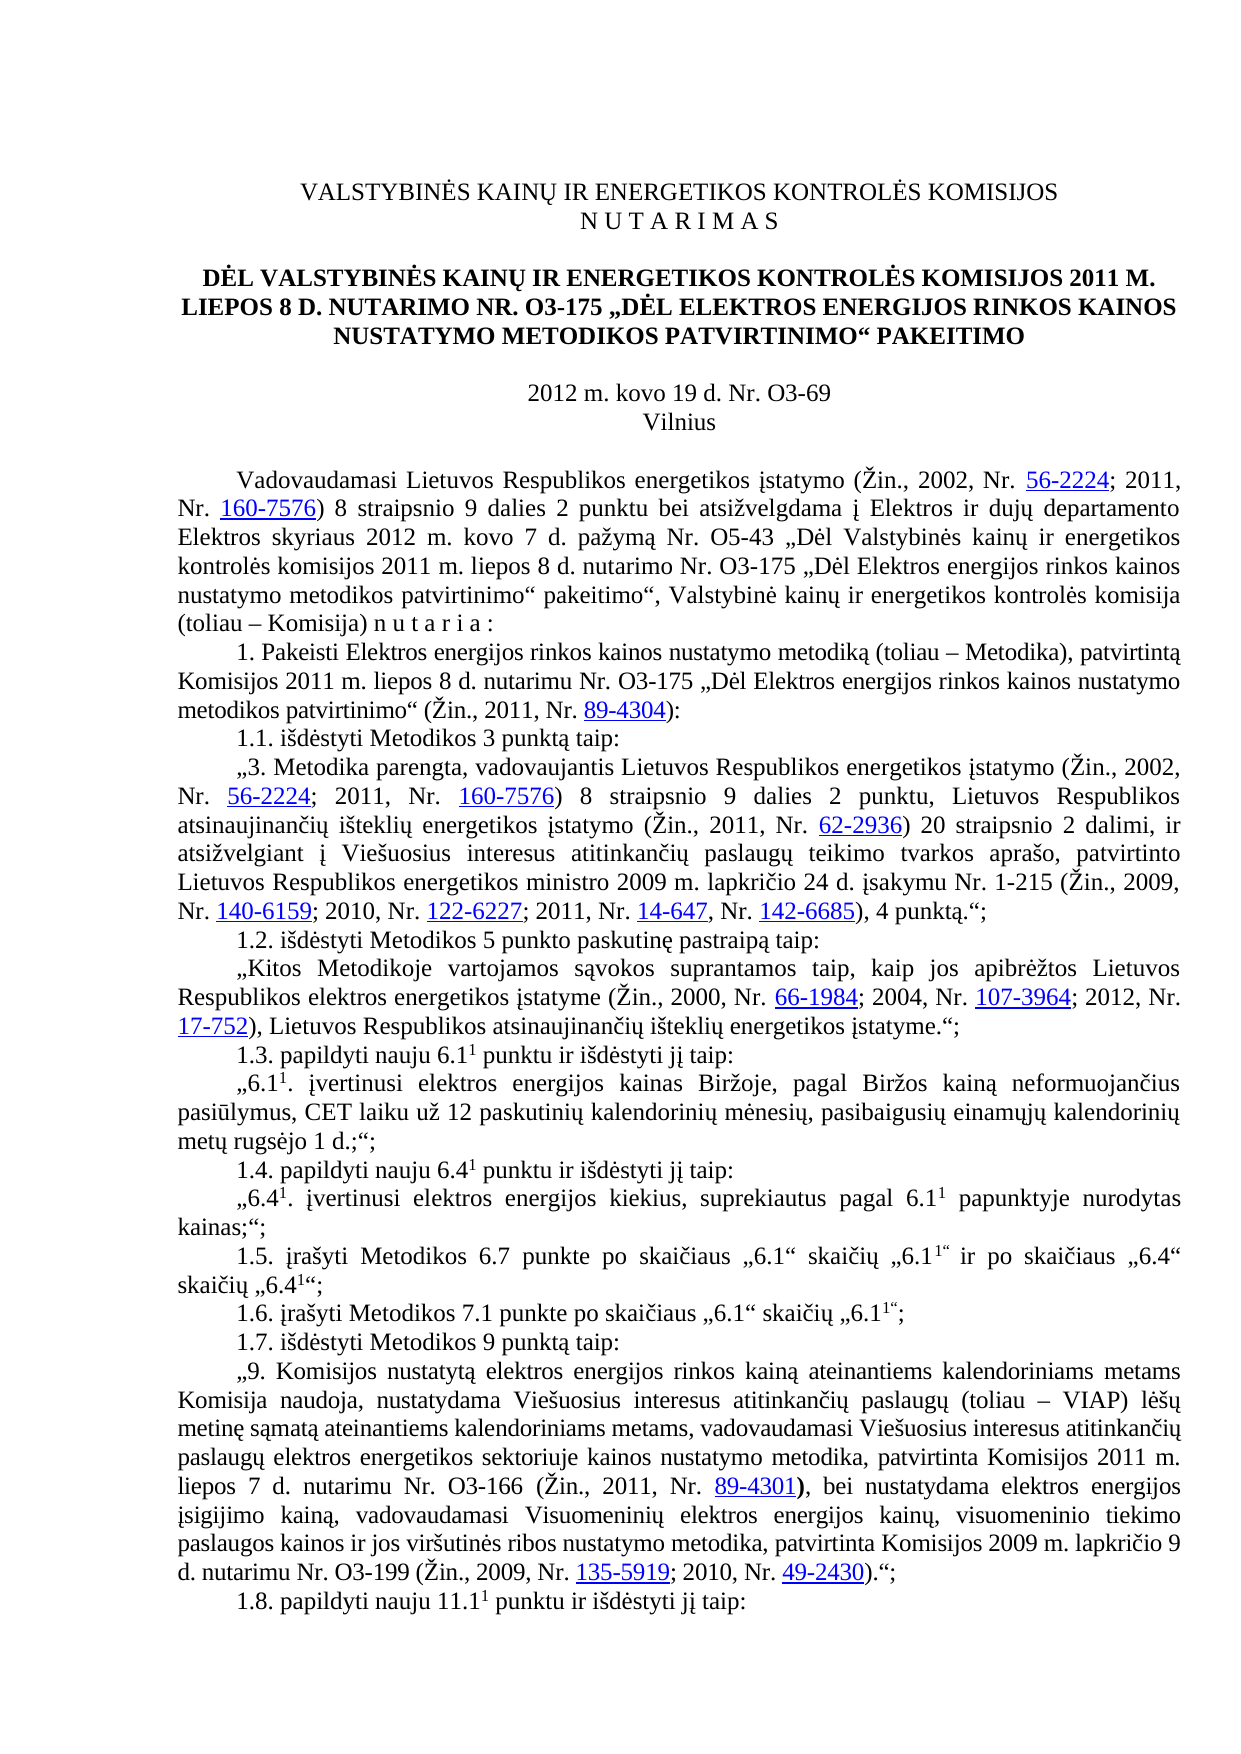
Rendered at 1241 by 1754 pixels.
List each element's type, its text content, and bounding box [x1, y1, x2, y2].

text vALSTYBINĖS KAINŲ IR ENERGETIKOS KONTROLĖS KOMISIJOS [177, 177, 1181, 206]
text 1.6. įrašyti Metodikos 7.1 punkte po skaičiaus „6.1“ skaičių „6.11“; [177, 1298, 1181, 1327]
text 1.2. išdėstyti Metodikos 5 punkto paskutinę pastraipą taip: [177, 925, 1181, 953]
text 1.5. įrašyti Metodikos 6.7 punkte po skaičiaus „6.1“ skaičių „6.11“ ir po skaičiaus „6.4“ skaičių „6.41“; [177, 1241, 1181, 1298]
text 1.8. papildyti nauju 11.11 punktu ir išdėstyti jį taip: [177, 1586, 1181, 1615]
text „Kitos Metodikoje vartojamos sąvokos suprantamos taip, kaip jos apibrėžtos Lietuvos Respublikos elektros energetikos įstatyme (Žin., 2000, Nr. 66-1984; 2004, Nr. 107-3964; 2012, Nr. 17-752), Lietuvos Respublikos atsinaujinančių išteklių energetikos įstatyme.“; [177, 953, 1181, 1040]
text Vadovaudamasi Lietuvos Respublikos energetikos įstatymo (Žin., 2002, Nr. 56-2224; 2011, Nr. 160-7576) 8 straipsnio 9 dalies 2 punktu bei atsižvelgdama į Elektros ir dujų departamento Elektros skyriaus 2012 m. kovo 7 d. pažymą Nr. O5-43 „Dėl Valstybinės kainų ir energetikos kontrolės komisijos 2011 m. liepos 8 d. nutarimo Nr. O3-175 „Dėl Elektros energijos rinkos kainos nustatymo metodikos patvirtinimo“ pakeitimo“, Valstybinė kainų ir energetikos kontrolės komisija (toliau – Komisija) n u t a r i a : [177, 465, 1181, 637]
text 1.3. papildyti nauju 6.11 punktu ir išdėstyti jį taip: [177, 1040, 1181, 1068]
text 1.7. išdėstyti Metodikos 9 punktą taip: [177, 1327, 1181, 1356]
text 1.4. papildyti nauju 6.41 punktu ir išdėstyti jį taip: [177, 1155, 1181, 1183]
text Vilnius [177, 407, 1181, 436]
text 2012 m. kovo 19 d. Nr. O3-69 [177, 378, 1181, 407]
text „6.41. įvertinusi elektros energijos kiekius, suprekiautus pagal 6.11 papunktyje nurodytas kainas;“; [177, 1183, 1181, 1241]
text „6.11. įvertinusi elektros energijos kainas Biržoje, pagal Biržos kainą neformuojančius pasiūlymus, CET laiku už 12 paskutinių kalendorinių mėnesių, pasibaigusių einamųjų kalendorinių metų rugsėjo 1 d.;“; [177, 1068, 1181, 1155]
text DĖL valstybinės kainų ir energetikos kontrolės komisijos 2011 m. liepos 8 d. nutarimo Nr. O3-175 „dėl ELEKTROS energijos rinkos kainos NUSTATYMO METODIKOS PATVIRTINIMO“ pakeitimo [177, 263, 1181, 350]
text 1. Pakeisti Elektros energijos rinkos kainos nustatymo metodiką (toliau – Metodika), patvirtintą Komisijos 2011 m. liepos 8 d. nutarimu Nr. O3-175 „Dėl Elektros energijos rinkos kainos nustatymo metodikos patvirtinimo“ (Žin., 2011, Nr. 89-4304): [177, 637, 1181, 723]
text „9. Komisijos nustatytą elektros energijos rinkos kainą ateinantiems kalendoriniams metams Komisija naudoja, nustatydama Viešuosius interesus atitinkančių paslaugų (toliau – VIAP) lėšų metinę sąmatą ateinantiems kalendoriniams metams, vadovaudamasi Viešuosius interesus atitinkančių paslaugų elektros energetikos sektoriuje kainos nustatymo metodika, patvirtinta Komisijos 2011 m. liepos 7 d. nutarimu Nr. O3-166 (Žin., 2011, Nr. 89-4301), bei nustatydama elektros energijos įsigijimo kainą, vadovaudamasi Visuomeninių elektros energijos kainų, visuomeninio tiekimo paslaugos kainos ir jos viršutinės ribos nustatymo metodika, patvirtinta Komisijos 2009 m. lapkričio 9 d. nutarimu Nr. O3-199 (Žin., 2009, Nr. 135-5919; 2010, Nr. 49-2430).“; [177, 1356, 1181, 1586]
text N U T A R I M A S [177, 206, 1181, 235]
text „3. Metodika parengta, vadovaujantis Lietuvos Respublikos energetikos įstatymo (Žin., 2002, Nr. 56-2224; 2011, Nr. 160-7576) 8 straipsnio 9 dalies 2 punktu, Lietuvos Respublikos atsinaujinančių išteklių energetikos įstatymo (Žin., 2011, Nr. 62-2936) 20 straipsnio 2 dalimi, ir atsižvelgiant į Viešuosius interesus atitinkančių paslaugų teikimo tvarkos aprašo, patvirtinto Lietuvos Respublikos energetikos ministro 2009 m. lapkričio 24 d. įsakymu Nr. 1-215 (Žin., 2009, Nr. 140-6159; 2010, Nr. 122-6227; 2011, Nr. 14-647, Nr. 142-6685), 4 punktą.“; [177, 752, 1181, 925]
text 1.1. išdėstyti Metodikos 3 punktą taip: [177, 723, 1181, 752]
